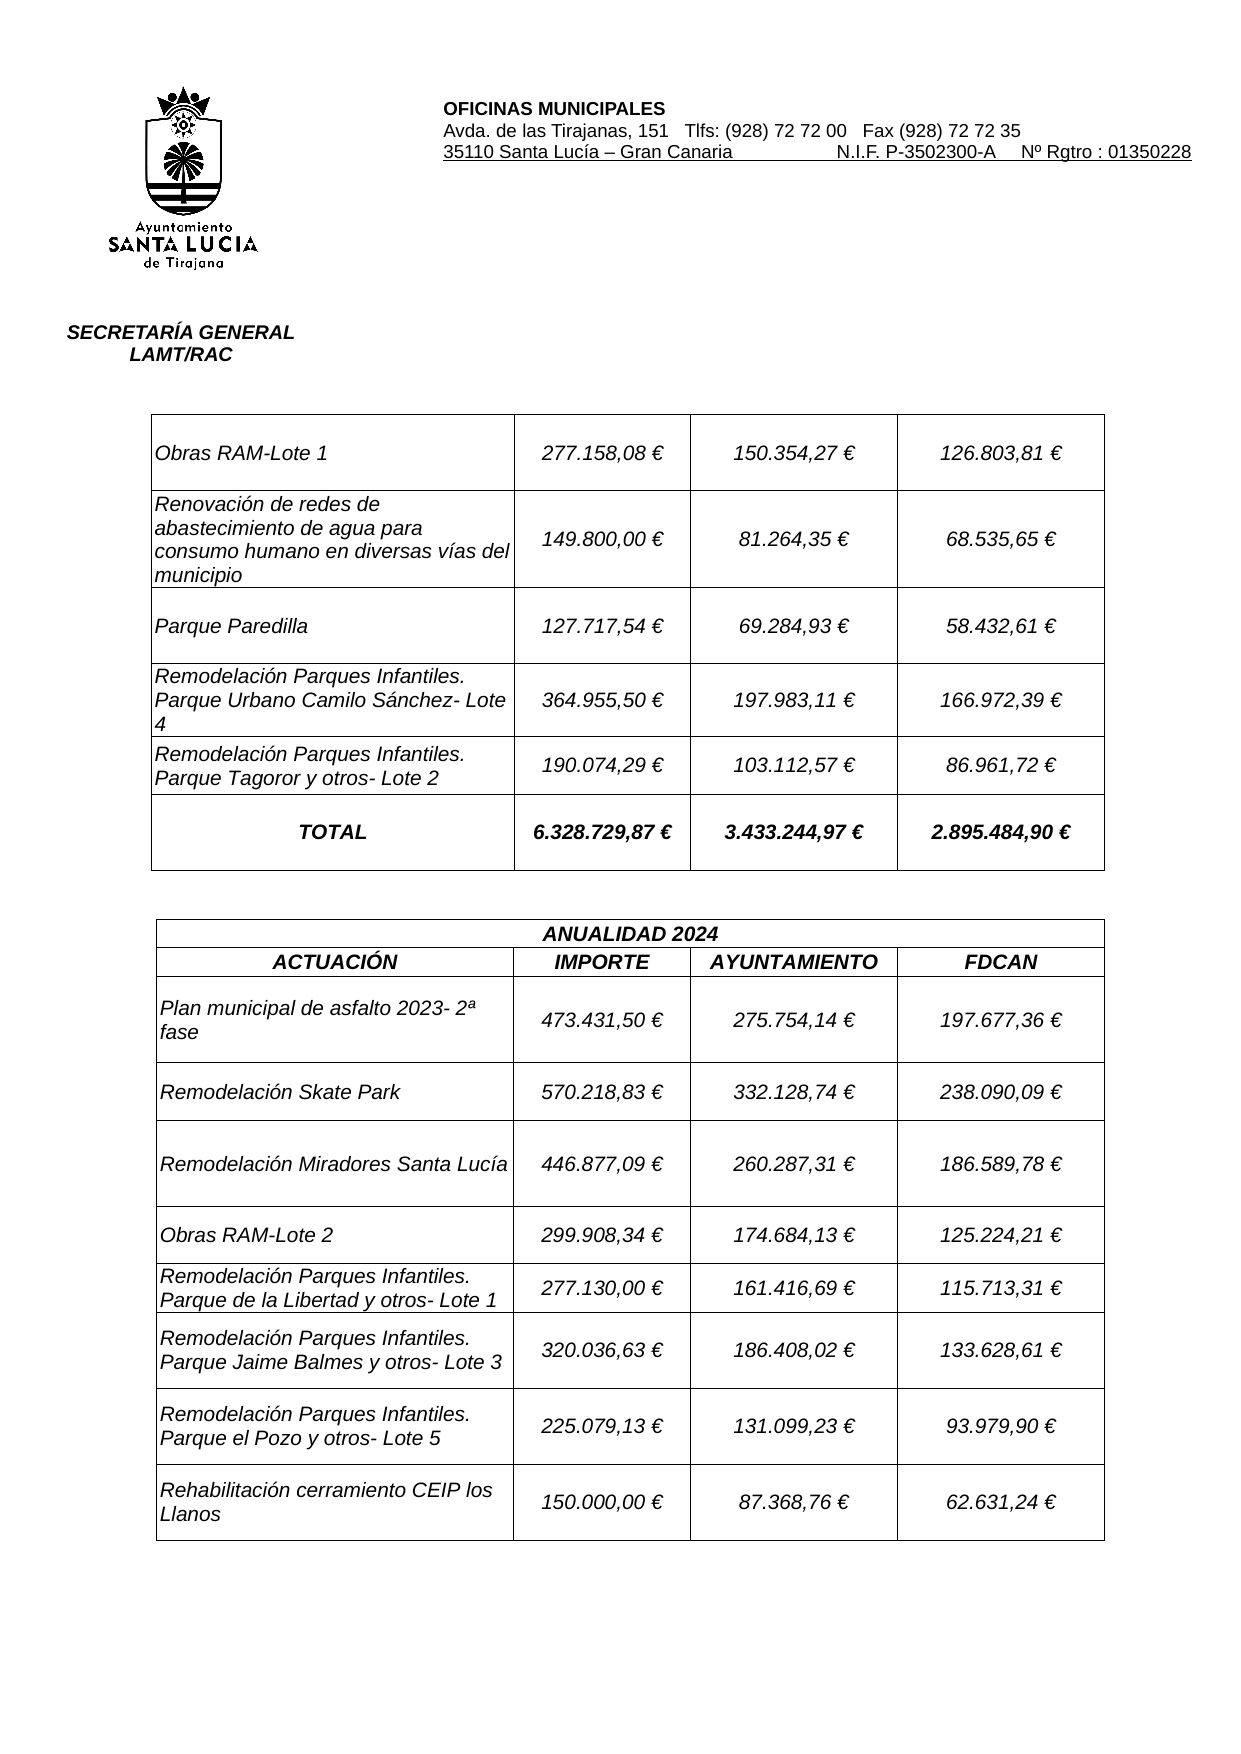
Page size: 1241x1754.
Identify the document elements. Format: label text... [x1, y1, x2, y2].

table_cell 2.895.484,90 € [898, 795, 1104, 869]
table_cell 81.264,35 € [691, 491, 897, 587]
table_cell Remodelación Parques Infantiles. Parque el Pozo y otros- Lote 5 [157, 1389, 513, 1464]
table_cell 446.877,09 € [514, 1121, 690, 1206]
table_cell Rehabilitación cerramiento CEIP los Llanos [157, 1465, 513, 1539]
table_cell 186.408,02 € [691, 1313, 897, 1388]
table_cell 197.677,36 € [898, 977, 1104, 1062]
table_cell 260.287,31 € [691, 1121, 897, 1206]
table_cell 131.099,23 € [691, 1389, 897, 1464]
table_header ANUALIDAD 2024 [157, 920, 1104, 947]
table_cell 150.000,00 € [514, 1465, 690, 1539]
table_cell 299.908,34 € [514, 1207, 690, 1263]
table_cell 150.354,27 € [691, 415, 897, 490]
table_cell 225.079,13 € [514, 1389, 690, 1464]
table_cell AYUNTAMIENTO [691, 948, 897, 976]
table_cell TOTAL [152, 795, 514, 869]
table_cell 473.431,50 € [514, 977, 690, 1062]
table_cell Renovación de redes de abastecimiento de agua para consumo humano en diversas vías del municipio [152, 491, 514, 587]
table_cell 127.717,54 € [515, 588, 690, 663]
table_cell FDCAN [898, 948, 1104, 976]
table_cell Remodelación Parques Infantiles. Parque Urbano Camilo Sánchez- Lote 4 [152, 664, 514, 736]
table_cell 186.589,78 € [898, 1121, 1104, 1206]
table_cell 3.433.244,97 € [691, 795, 897, 869]
table_cell 149.800,00 € [515, 491, 690, 587]
table_cell 69.284,93 € [691, 588, 897, 663]
table_cell IMPORTE [514, 948, 690, 976]
table_cell Obras RAM-Lote 1 [152, 415, 514, 490]
table_cell Remodelación Parques Infantiles. Parque Tagoror y otros- Lote 2 [152, 737, 514, 793]
table_cell 364.955,50 € [515, 664, 690, 736]
table_cell Obras RAM-Lote 2 [157, 1207, 513, 1263]
table_cell ACTUACIÓN [157, 948, 513, 976]
table_cell Remodelación Miradores Santa Lucía [157, 1121, 513, 1206]
table_cell 161.416,69 € [691, 1264, 897, 1312]
table_cell 570.218,83 € [514, 1063, 690, 1120]
table_cell 115.713,31 € [898, 1264, 1104, 1312]
table_cell 58.432,61 € [898, 588, 1104, 663]
table_cell 86.961,72 € [898, 737, 1104, 793]
table_cell Plan municipal de asfalto 2023- 2ª fase [157, 977, 513, 1062]
table_cell 174.684,13 € [691, 1207, 897, 1263]
table_cell Remodelación Parques Infantiles. Parque de la Libertad y otros- Lote 1 [157, 1264, 513, 1312]
table_cell 238.090,09 € [898, 1063, 1104, 1120]
table_cell 126.803,81 € [898, 415, 1104, 490]
picture [80, 56, 286, 296]
table_cell 332.128,74 € [691, 1063, 897, 1120]
table_cell 125.224,21 € [898, 1207, 1104, 1263]
table_cell 275.754,14 € [691, 977, 897, 1062]
table_cell 93.979,90 € [898, 1389, 1104, 1464]
table_cell Remodelación Parques Infantiles. Parque Jaime Balmes y otros- Lote 3 [157, 1313, 513, 1388]
table_cell 133.628,61 € [898, 1313, 1104, 1388]
table_cell 6.328.729,87 € [515, 795, 690, 869]
table_cell Parque Paredilla [152, 588, 514, 663]
table_cell 166.972,39 € [898, 664, 1104, 736]
table_cell Remodelación Skate Park [157, 1063, 513, 1120]
table_cell 190.074,29 € [515, 737, 690, 793]
table_cell 197.983,11 € [691, 664, 897, 736]
table_cell 103.112,57 € [691, 737, 897, 793]
table_cell 320.036,63 € [514, 1313, 690, 1388]
table_cell 277.158,08 € [515, 415, 690, 490]
table_cell 68.535,65 € [898, 491, 1104, 587]
table_cell 62.631,24 € [898, 1465, 1104, 1539]
table_cell 277.130,00 € [514, 1264, 690, 1312]
table_cell 87.368,76 € [691, 1465, 897, 1539]
